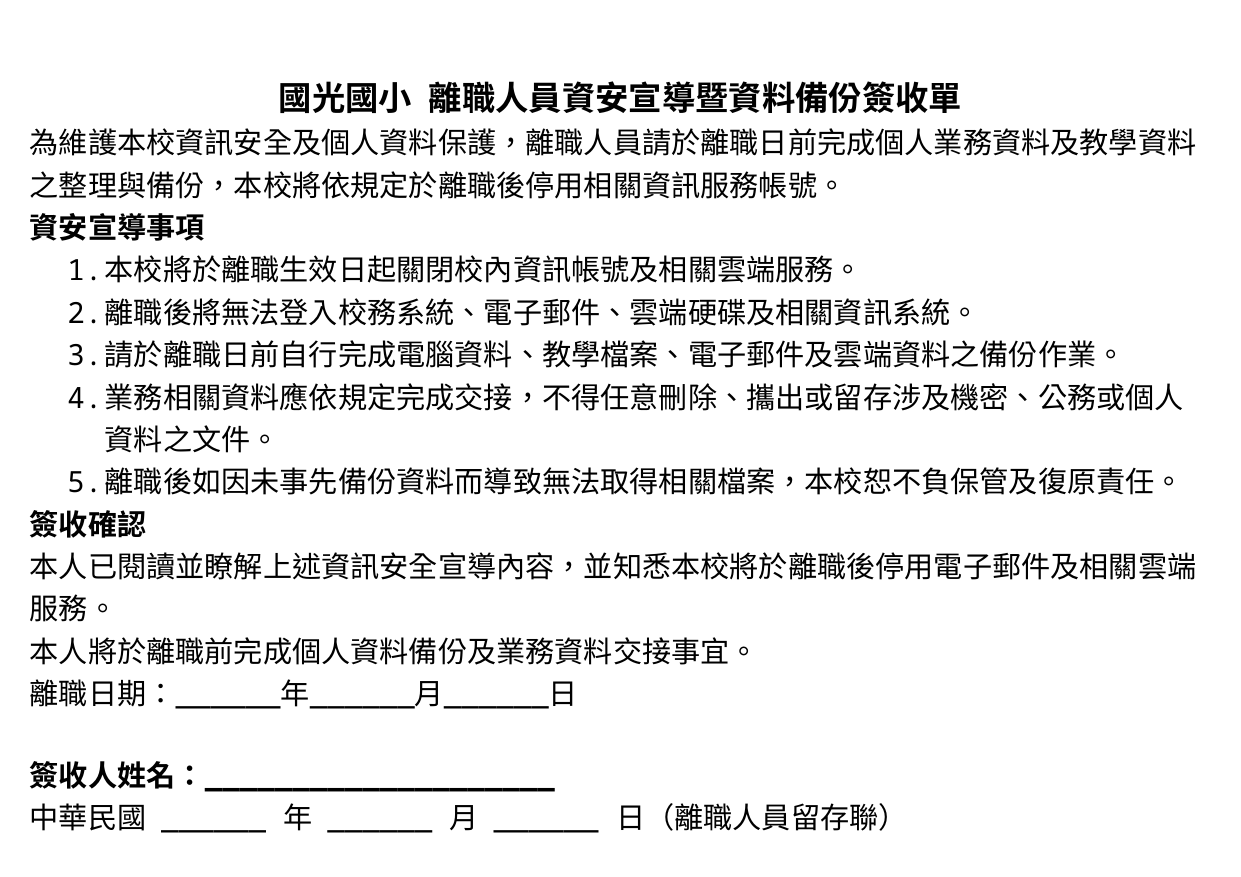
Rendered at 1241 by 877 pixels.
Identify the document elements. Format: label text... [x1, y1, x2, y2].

text 簽收人姓名：____________________ [29, 752, 1211, 795]
text 國光國小 離職人員資安宣導暨資料備份簽收單 [29, 72, 1211, 120]
list 業務相關資料應依規定完成交接，不得任意刪除、攜出或留存涉及機密、公務或個人資料之文件。 [67, 374, 1211, 459]
text 中華民國 ______ 年 ______ 月 ______ 日（離職人員留存聯） [29, 795, 1211, 837]
list 本校將於離職生效日起關閉校內資訊帳號及相關雲端服務。 [67, 247, 1211, 289]
text 簽收確認 [29, 501, 1211, 543]
text 本人已閱讀並瞭解上述資訊安全宣導內容，並知悉本校將於離職後停用電子郵件及相關雲端服務。 [29, 543, 1211, 628]
text 資安宣導事項 [29, 205, 1211, 247]
text 本人將於離職前完成個人資料備份及業務資料交接事宜。 [29, 628, 1211, 670]
text 為維護本校資訊安全及個人資料保護，離職人員請於離職日前完成個人業務資料及教學資料之整理與備份，本校將依規定於離職後停用相關資訊服務帳號。 [29, 120, 1211, 205]
list 離職後如因未事先備份資料而導致無法取得相關檔案，本校恕不負保管及復原責任。 [67, 459, 1211, 501]
text 離職日期：______年______月______日 [29, 670, 1211, 713]
list 離職後將無法登入校務系統、電子郵件、雲端硬碟及相關資訊系統。 [67, 289, 1211, 332]
list 請於離職日前自行完成電腦資料、教學檔案、電子郵件及雲端資料之備份作業。 [67, 332, 1211, 374]
